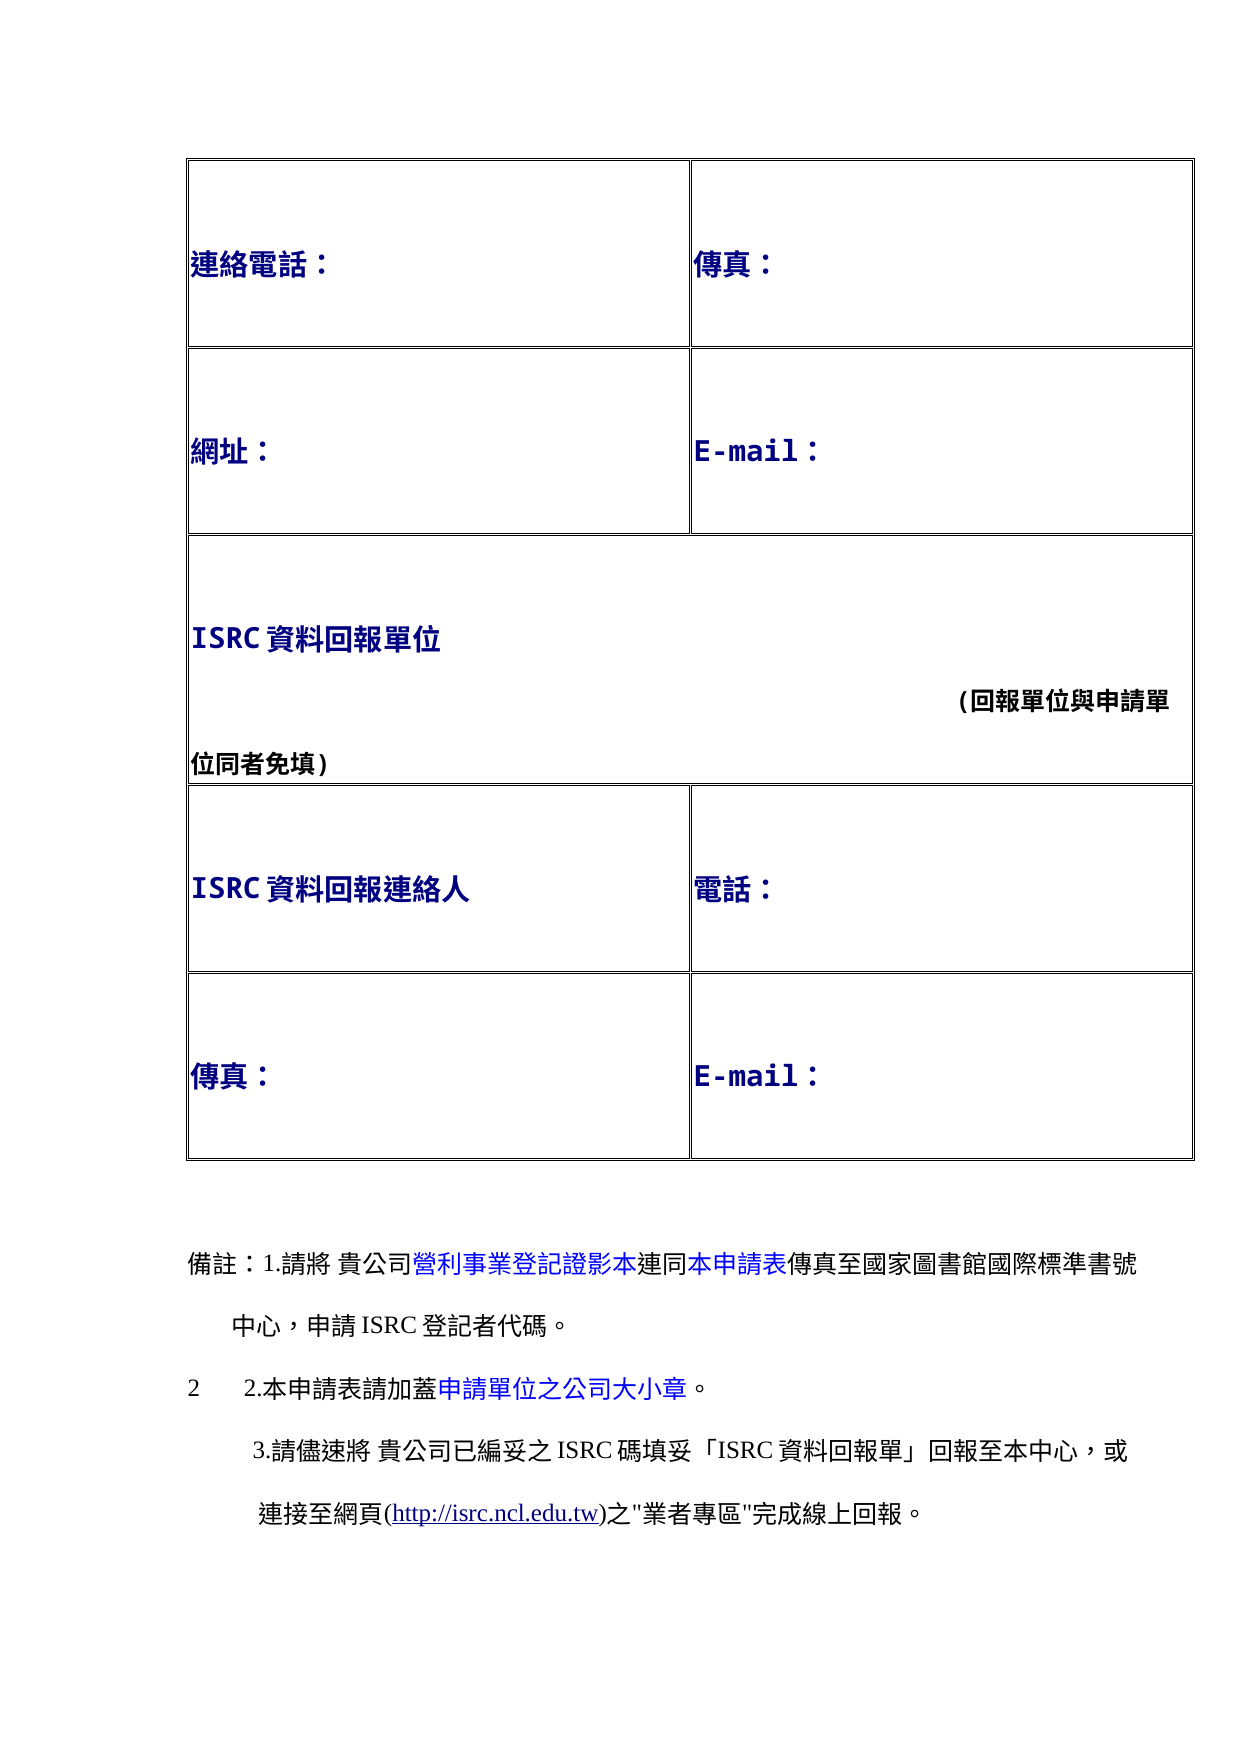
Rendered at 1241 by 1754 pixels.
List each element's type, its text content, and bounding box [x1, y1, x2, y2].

table_cell E-mail： [692, 974, 1192, 1158]
table_cell 傳真： [189, 974, 689, 1158]
table_cell 連絡電話： [189, 161, 689, 346]
table_cell 網址： [189, 349, 689, 533]
text 備註：1.請將 貴公司營利事業登記證影本連同本申請表傳真至國家圖書館國際標準書號 [187, 1221, 1144, 1283]
text 連接至網頁(http://isrc.ncl.edu.tw)之"業者專區"完成線上回報。 [240, 1471, 1144, 1533]
table_cell 電話： [692, 786, 1192, 971]
text 3.請儘速將 貴公司已編妥之ISRC碼填妥「ISRC資料回報單」回報至本中心，或 [240, 1408, 1144, 1471]
table_cell ISRC資料回報單位 (回報單位與申請單位同者免填) [189, 536, 1192, 783]
table_cell 傳真： [692, 161, 1192, 346]
list 2.本申請表請加蓋申請單位之公司大小章。 [187, 1346, 1144, 1408]
table_cell E-mail： [692, 349, 1192, 533]
table_cell ISRC資料回報連絡人 [189, 786, 689, 971]
text 中心，申請ISRC登記者代碼。 [187, 1283, 1144, 1346]
